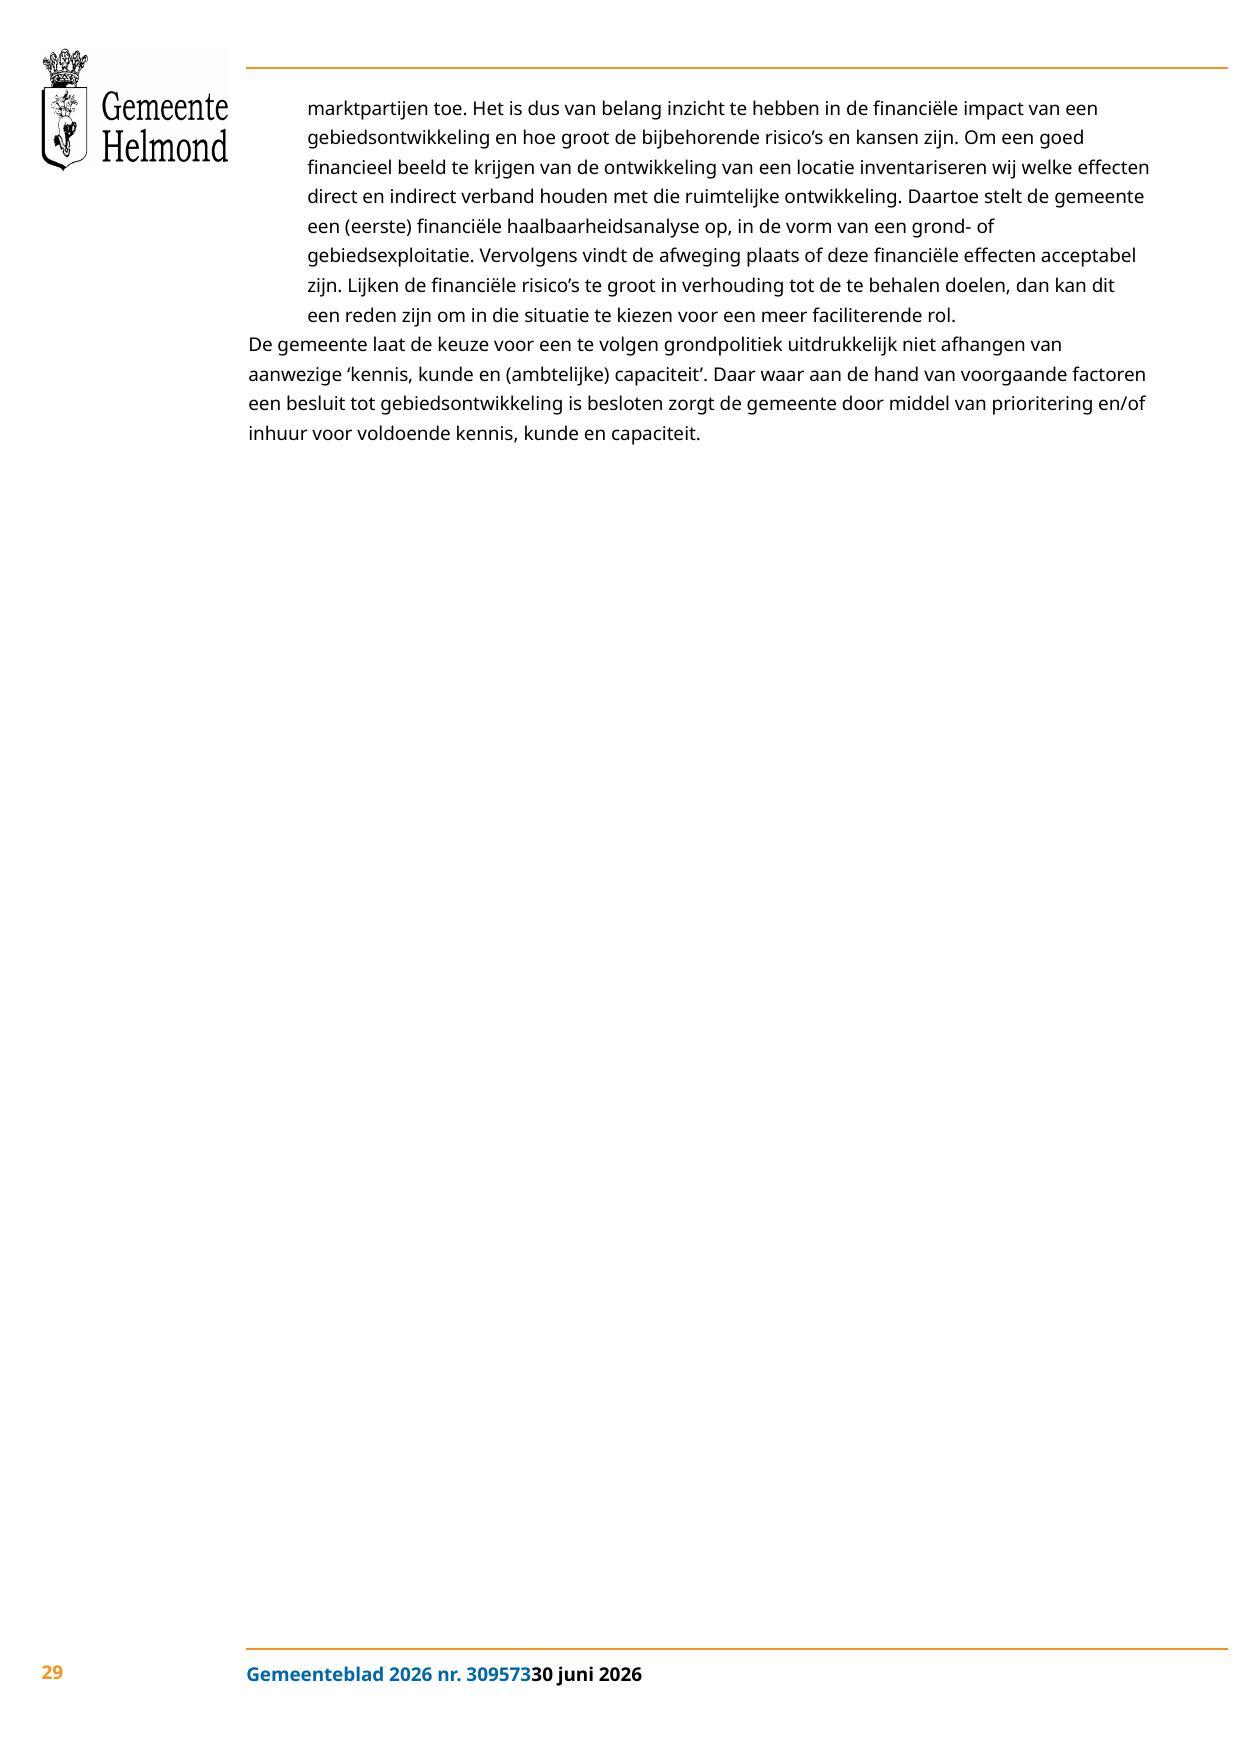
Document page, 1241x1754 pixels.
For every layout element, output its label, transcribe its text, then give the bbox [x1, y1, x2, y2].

list marktpartijen toe. Het is dus van belang inzicht te hebben in de financiële impact van een gebiedsontwikkeling en hoe groot de bijbehorende risico’s en kansen zijn. Om een goed financieel beeld te krijgen van de ontwikkeling van een locatie inventariseren wij welke effecten direct en indirect verband houden met die ruimtelijke ontwikkeling. Daartoe stelt de gemeente een (eerste) financiële haalbaarheidsanalyse op, in de vorm van een grond- of gebiedsexploitatie. Vervolgens vindt de afweging plaats of deze financiële effecten acceptabel zijn. Lijken de financiële risico’s te groot in verhouding tot de te behalen doelen, dan kan dit een reden zijn om in die situatie te kiezen voor een meer faciliterende rol. [248, 95, 1152, 328]
picture [41, 47, 231, 172]
text De gemeente laat de keuze voor een te volgen grondpolitiek uitdrukkelijk niet afhangen van aanwezige ‘kennis, kunde en (ambtelijke) capaciteit’. Daar waar aan de hand van voorgaande factoren een besluit tot gebiedsontwikkeling is besloten zorgt de gemeente door middel van prioritering en/of inhuur voor voldoende kennis, kunde en capaciteit. [248, 331, 1152, 446]
